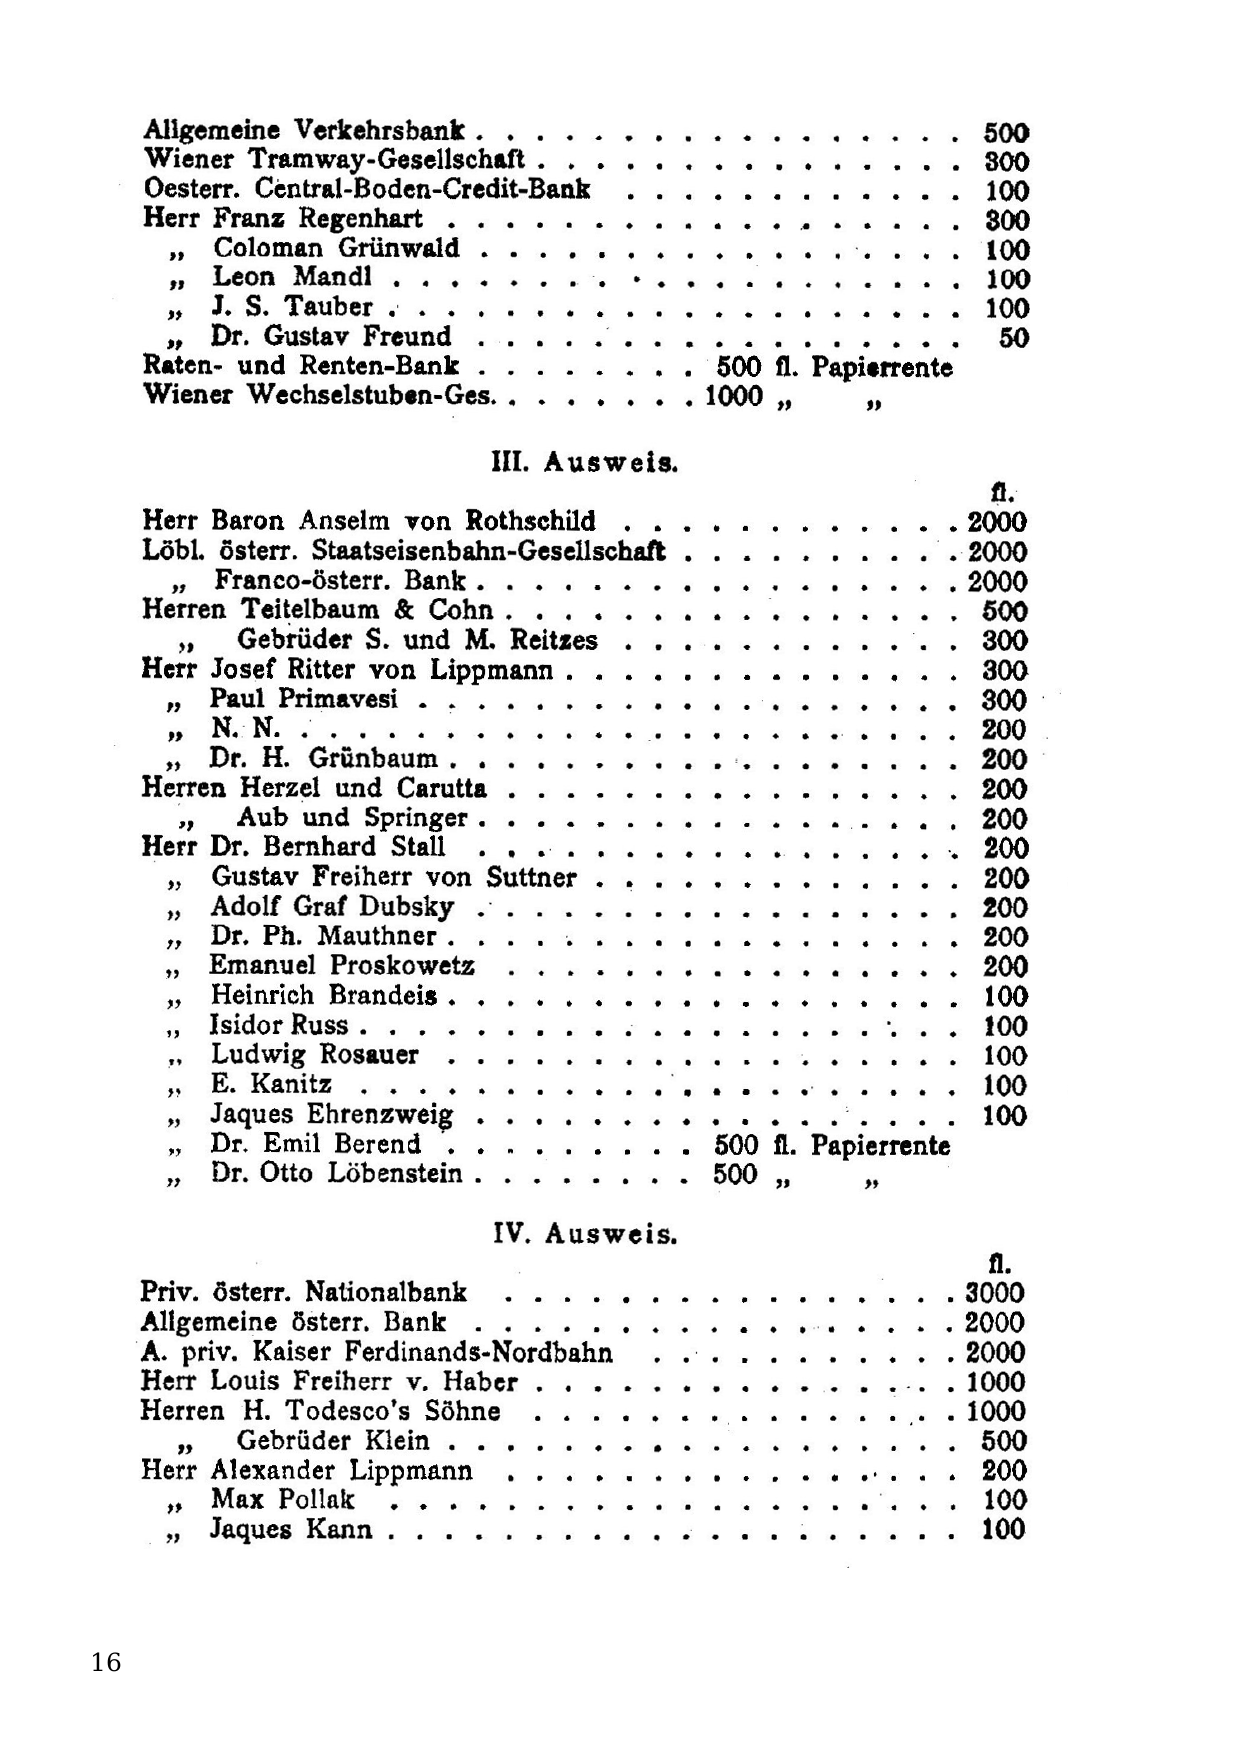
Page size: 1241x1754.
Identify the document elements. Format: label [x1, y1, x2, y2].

picture [112, 104, 1068, 1568]
